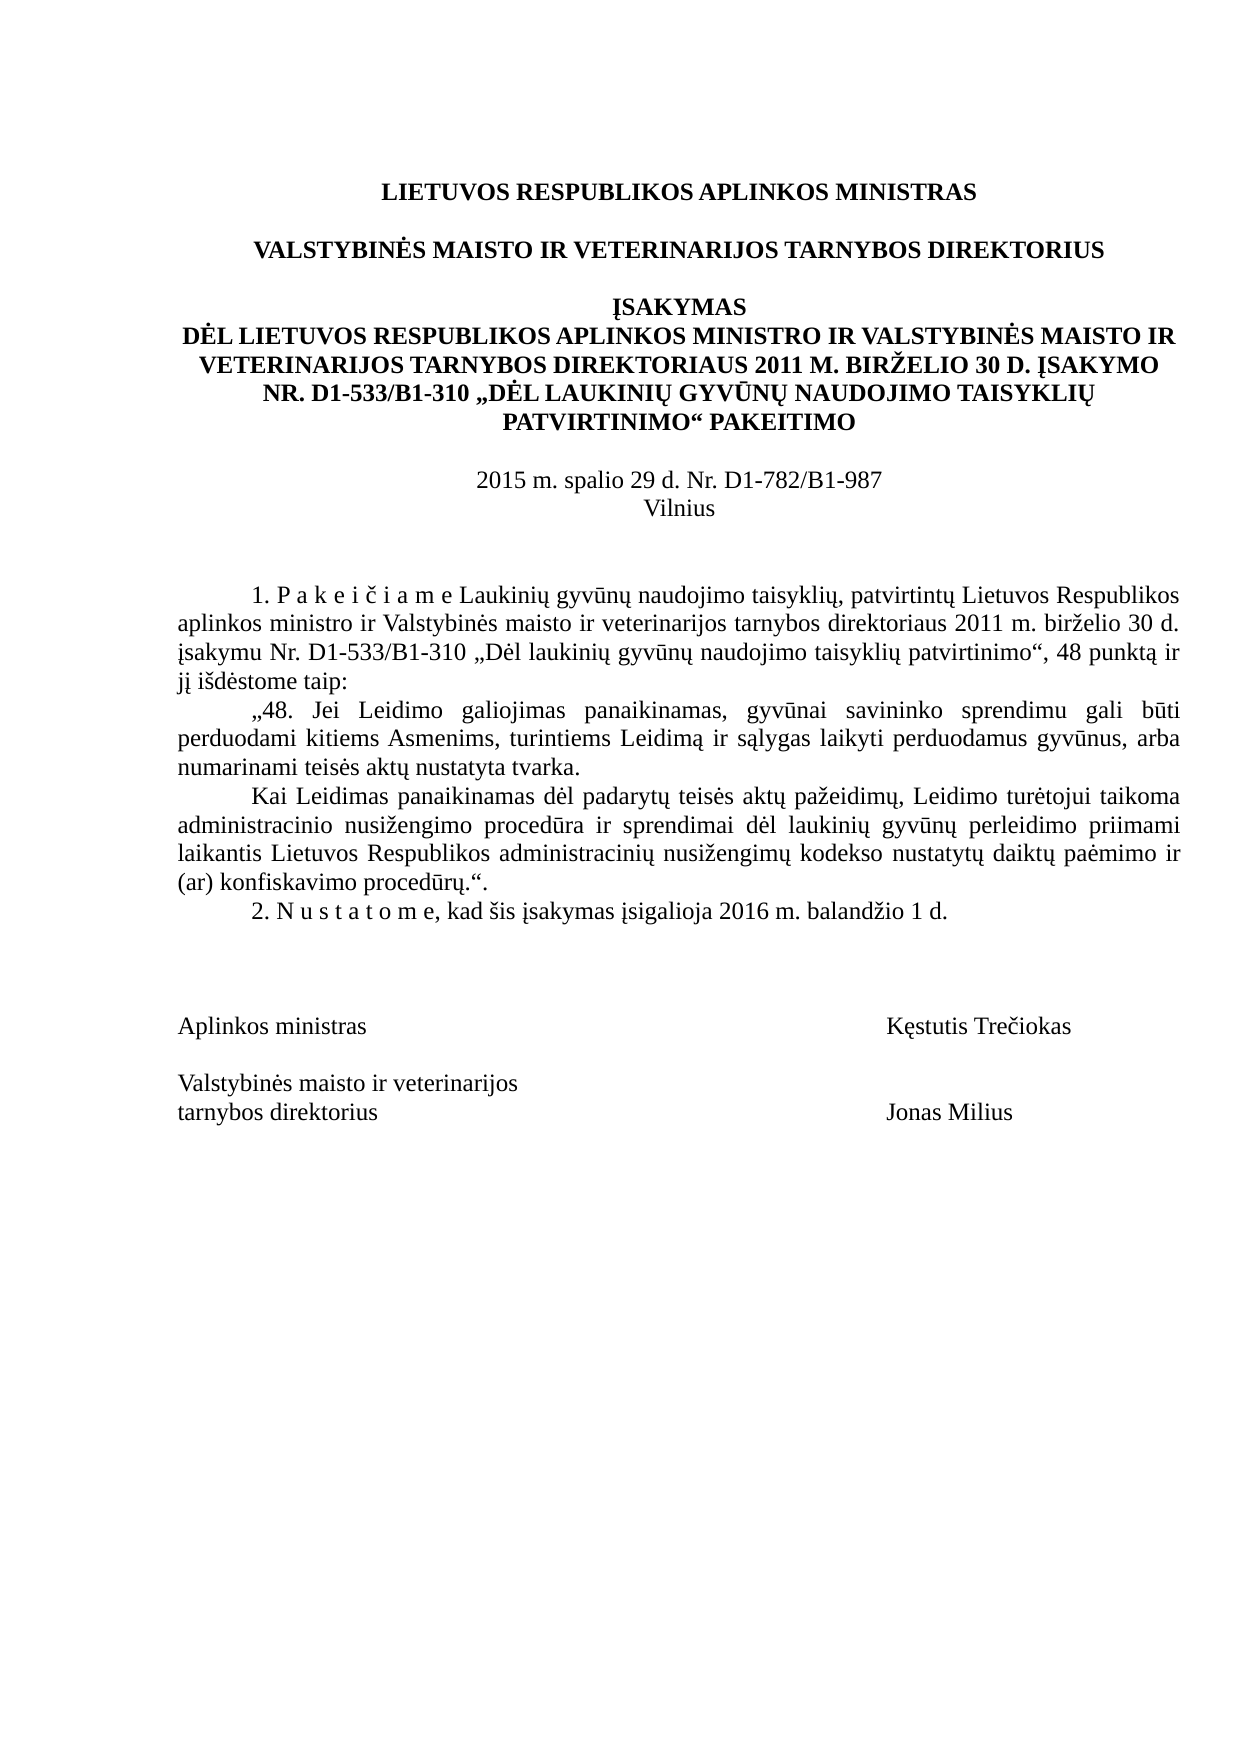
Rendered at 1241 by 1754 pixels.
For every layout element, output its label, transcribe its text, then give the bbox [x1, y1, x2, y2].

text Aplinkos ministras Kęstutis Trečiokas [177, 1011, 1181, 1040]
text 1. P a k e i č i a m e Laukinių gyvūnų naudojimo taisyklių, patvirtintų Lietuvos Respublikos aplinkos ministro ir Valstybinės maisto ir veterinarijos tarnybos direktoriaus 2011 m. birželio 30 d. įsakymu Nr. D1-533/B1-310 „Dėl laukinių gyvūnų naudojimo taisyklių patvirtinimo“, 48 punktą ir jį išdėstome taip: [177, 580, 1181, 695]
text DĖL LIETUVOS RESPUBLIKOS APLINKOS MINISTRO IR VALSTYBINĖS MAISTO IR VETERINARIJOS TARNYBOS DIREKTORIAUS 2011 M. BIRŽELIO 30 D. ĮSAKYMO NR. D1-533/B1-310 „DĖL LAUKINIŲ GYVŪNŲ NAUDOJIMO TAISYKLIŲ PATVIRTINIMO“ PAKEITIMO [177, 321, 1181, 436]
text Kai Leidimas panaikinamas dėl padarytų teisės aktų pažeidimų, Leidimo turėtojui taikoma administracinio nusižengimo procedūra ir sprendimai dėl laukinių gyvūnų perleidimo priimami laikantis Lietuvos Respublikos administracinių nusižengimų kodekso nustatytų daiktų paėmimo ir (ar) konfiskavimo procedūrų.“. [177, 781, 1181, 896]
text „48. Jei Leidimo galiojimas panaikinamas, gyvūnai savininko sprendimu gali būti perduodami kitiems Asmenims, turintiems Leidimą ir sąlygas laikyti perduodamus gyvūnus, arba numarinami teisės aktų nustatyta tvarka. [177, 695, 1181, 781]
text Vilnius [177, 493, 1181, 522]
text VALSTYBINĖS MAISTO IR VETERINARIJOS TARNYBOS DIREKTORIUS [177, 235, 1181, 263]
text LIETUVOS RESPUBLIKOS APLINKOS MINISTRAS [177, 177, 1181, 206]
text Valstybinės maisto ir veterinarijos [177, 1068, 1181, 1097]
text tarnybos direktorius Jonas Milius [177, 1097, 1181, 1126]
text ĮSAKYMAS [177, 292, 1181, 321]
text 2015 m. spalio 29 d. Nr. D1-782/B1-987 [177, 465, 1181, 493]
text 2. N u s t a t o m e, kad šis įsakymas įsigalioja 2016 m. balandžio 1 d. [251, 896, 1181, 925]
